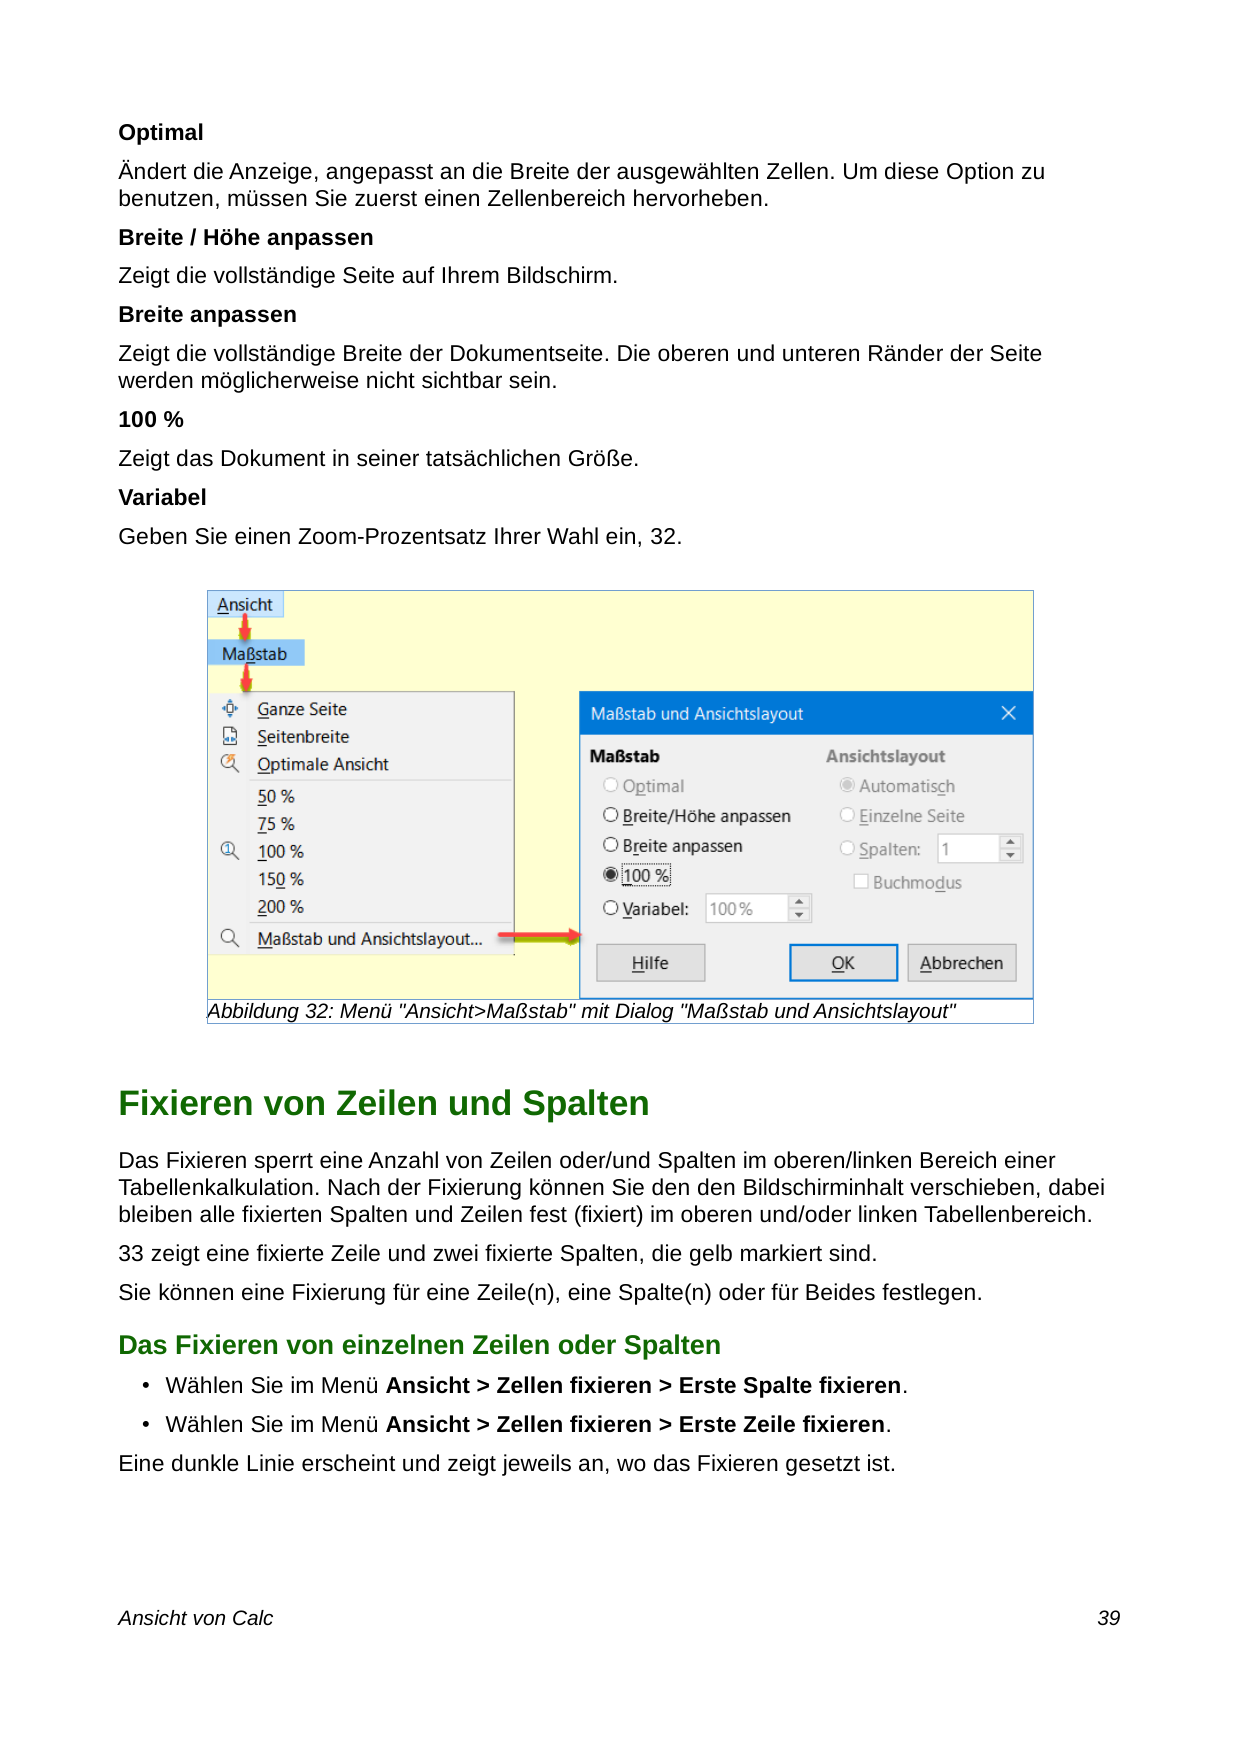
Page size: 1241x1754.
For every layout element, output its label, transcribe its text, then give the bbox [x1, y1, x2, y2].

text Sie können eine Fixierung für eine Zeile(n), eine Spalte(n) oder für Beides festlegen. [118, 1278, 1122, 1305]
list Wählen Sie im Menü Ansicht > Zellen fixieren > Erste Spalte fixieren. [142, 1372, 1122, 1399]
subtitle Fixieren von Zeilen und Spalten [118, 1082, 1122, 1123]
text Zeigt das Dokument in seiner tatsächlichen Größe. [118, 444, 1122, 471]
text Abbildung 32: Menü "Ansicht>Maßstab" mit Dialog "Maßstab und Ansichtslayout" [208, 1000, 1033, 1023]
text Das Fixieren sperrt eine Anzahl von Zeilen oder/und Spalten im oberen/linken Bereich einer Tabellenkalkulation. Nach der Fixierung können Sie den den Bildschirminhalt verschieben, dabei bleiben alle fixierten Spalten und Zeilen fest (fixiert) im oberen und/oder linken Tabellenbereich. [118, 1146, 1122, 1227]
text Zeigt die vollständige Seite auf Ihrem Bildschirm. [118, 262, 1122, 289]
list Wählen Sie im Menü Ansicht > Zellen fixieren > Erste Zeile fixieren. [142, 1410, 1122, 1437]
subtitle Das Fixieren von einzelnen Zeilen oder Spalten [118, 1329, 1122, 1360]
picture [208, 591, 1033, 999]
text Breite / Höhe anpassen [118, 223, 1122, 250]
text Geben Sie einen Zoom-Prozentsatz Ihrer Wahl ein, Abbildung 32. [118, 522, 1122, 549]
text Variabel [118, 483, 1122, 510]
text Zeigt die vollständige Breite der Dokumentseite. Die oberen und unteren Ränder der Seite werden möglicherweise nicht sichtbar sein. [118, 339, 1122, 394]
text Breite anpassen [118, 301, 1122, 328]
text Eine dunkle Linie erscheint und zeigt jeweils an, wo das Fixieren gesetzt ist. [118, 1449, 1122, 1476]
text Optimal [118, 118, 1122, 145]
text Abbildung 33 zeigt eine fixierte Zeile und zwei fixierte Spalten, die gelb markiert sind. [118, 1239, 1122, 1266]
text Ändert die Anzeige, angepasst an die Breite der ausgewählten Zellen. Um diese Option zu benutzen, müssen Sie zuerst einen Zellenbereich hervorheben. [118, 157, 1122, 211]
text 100 % [118, 405, 1122, 432]
